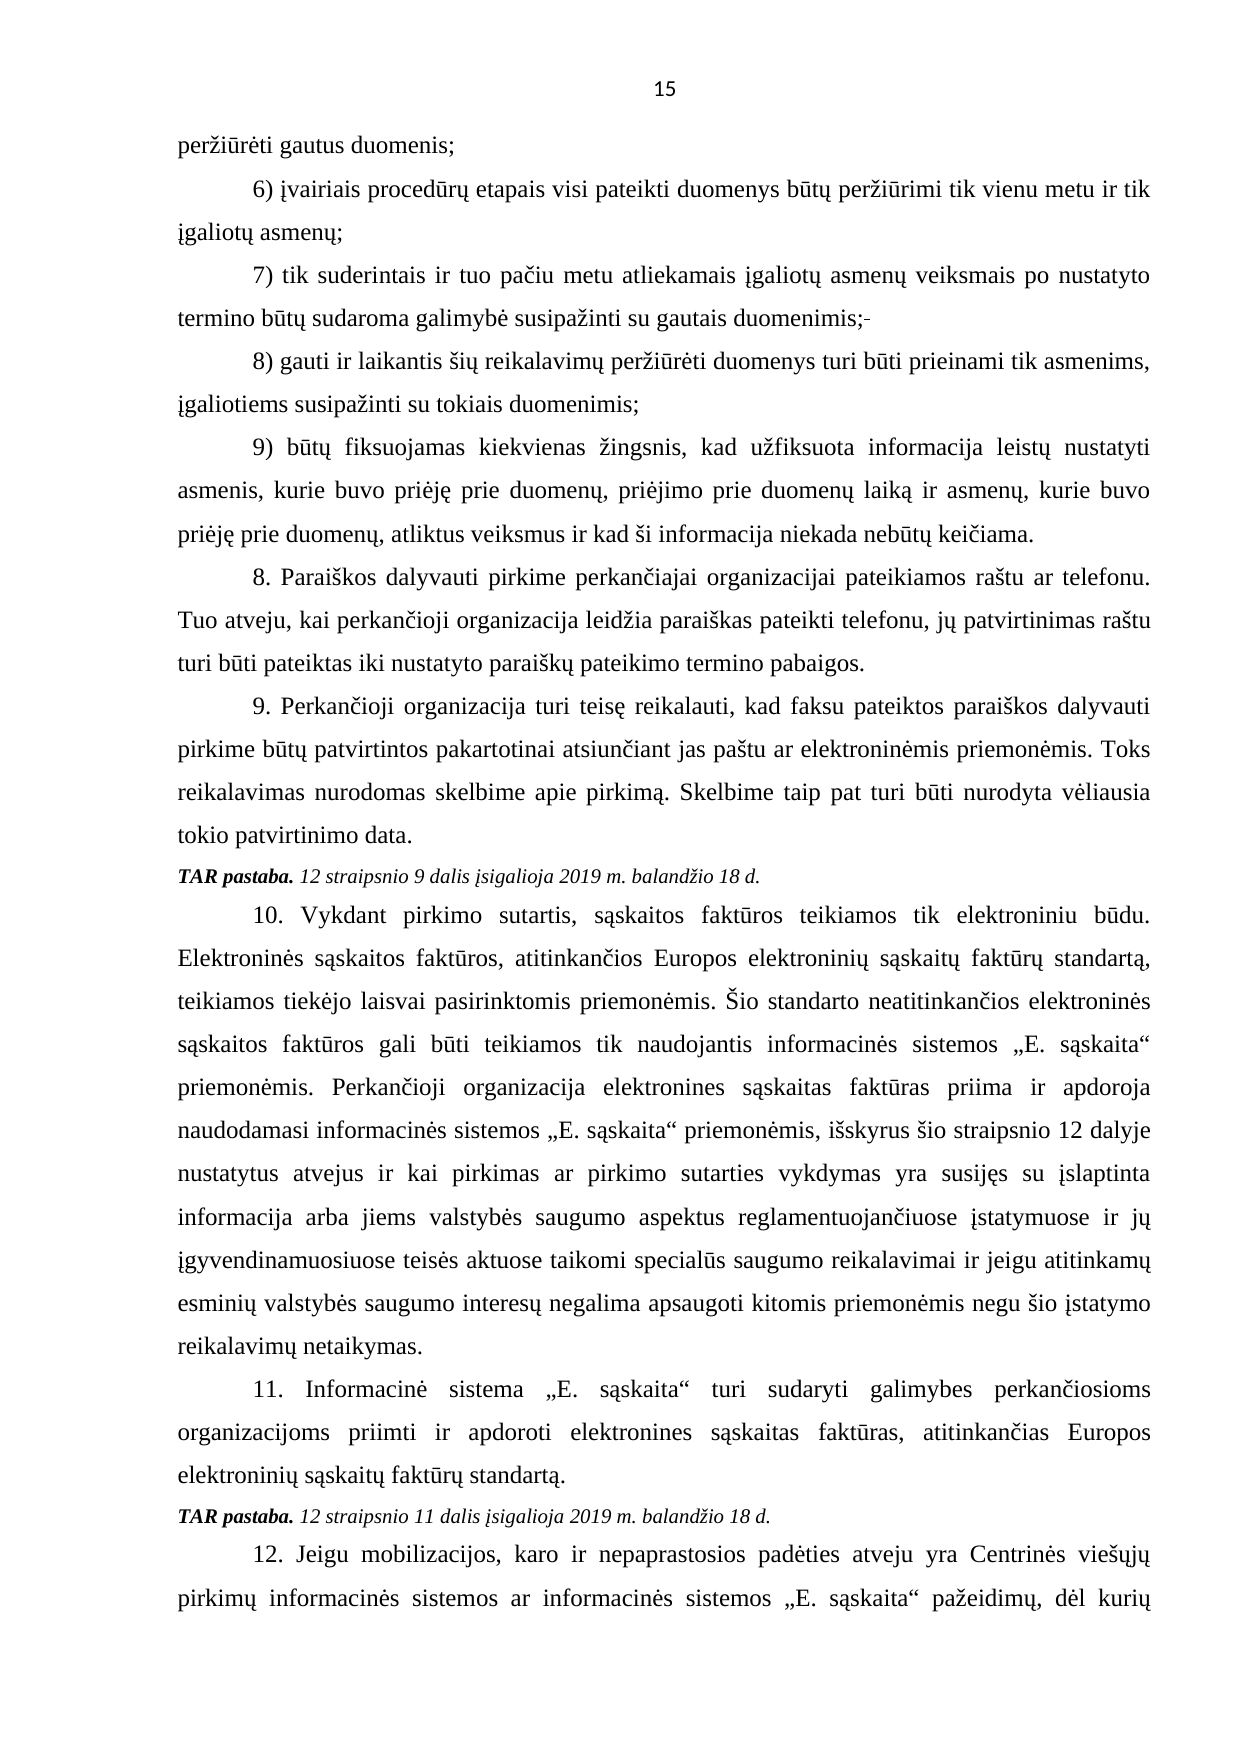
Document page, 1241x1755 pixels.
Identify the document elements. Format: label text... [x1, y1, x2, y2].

text TAR pastaba. 12 straipsnio 11 dalis įsigalioja 2019 m. balandžio 18 d. [177, 1503, 1152, 1528]
text 10. Vykdant pirkimo sutartis, sąskaitos faktūros teikiamos tik elektroniniu būdu. Elektroninės sąskaitos faktūros, atitinkančios Europos elektroninių sąskaitų faktūrų standartą, teikiamos tiekėjo laisvai pasirinktomis priemonėmis. Šio standarto neatitinkančios elektroninės sąskaitos faktūros gali būti teikiamos tik naudojantis informacinės sistemos „E. sąskaita“ priemonėmis. Perkančioji organizacija elektronines sąskaitas faktūras priima ir apdoroja naudodamasi informacinės sistemos „E. sąskaita“ priemonėmis, išskyrus šio straipsnio 12 dalyje nustatytus atvejus ir kai pirkimas ar pirkimo sutarties vykdymas yra susijęs su įslaptinta informacija arba jiems valstybės saugumo aspektus reglamentuojančiuose įstatymuose ir jų įgyvendinamuosiuose teisės aktuose taikomi specialūs saugumo reikalavimai ir jeigu atitinkamų esminių valstybės saugumo interesų negalima apsaugoti kitomis priemonėmis negu šio įstatymo reikalavimų netaikymas. [177, 900, 1152, 1360]
text TAR pastaba. 12 straipsnio 9 dalis įsigalioja 2019 m. balandžio 18 d. [177, 864, 1152, 888]
text 11. Informacinė sistema „E. sąskaita“ turi sudaryti galimybes perkančiosioms organizacijoms priimti ir apdoroti elektronines sąskaitas faktūras, atitinkančias Europos elektroninių sąskaitų faktūrų standartą. [177, 1374, 1152, 1489]
text 8. Paraiškos dalyvauti pirkime perkančiajai organizacijai pateikiamos raštu ar telefonu. Tuo atveju, kai perkančioji organizacija leidžia paraiškas pateikti telefonu, jų patvirtinimas raštu turi būti pateiktas iki nustatyto paraiškų pateikimo termino pabaigos. [177, 562, 1152, 677]
text peržiūrėti gautus duomenis; [177, 131, 1152, 159]
text 8) gauti ir laikantis šių reikalavimų peržiūrėti duomenys turi būti prieinami tik asmenims, įgaliotiems susipažinti su tokiais duomenimis; [177, 346, 1152, 418]
text 9. Perkančioji organizacija turi teisę reikalauti, kad faksu pateiktos paraiškos dalyvauti pirkime būtų patvirtintos pakartotinai atsiunčiant jas paštu ar elektroninėmis priemonėmis. Toks reikalavimas nurodomas skelbime apie pirkimą. Skelbime taip pat turi būti nurodyta vėliausia tokio patvirtinimo data. [177, 691, 1152, 849]
text 12. Jeigu mobilizacijos, karo ir nepaprastosios padėties atveju yra Centrinės viešųjų pirkimų informacinės sistemos ar informacinės sistemos „E. sąskaita“ pažeidimų, dėl kurių [177, 1539, 1152, 1611]
text 7) tik suderintais ir tuo pačiu metu atliekamais įgaliotų asmenų veiksmais po nustatyto termino būtų sudaroma galimybė susipažinti su gautais duomenimis; [177, 260, 1152, 332]
text 6) įvairiais procedūrų etapais visi pateikti duomenys būtų peržiūrimi tik vienu metu ir tik įgaliotų asmenų; [177, 174, 1152, 246]
text 9) būtų fiksuojamas kiekvienas žingsnis, kad užfiksuota informacija leistų nustatyti asmenis, kurie buvo priėję prie duomenų, priėjimo prie duomenų laiką ir asmenų, kurie buvo priėję prie duomenų, atliktus veiksmus ir kad ši informacija niekada nebūtų keičiama. [177, 432, 1152, 547]
